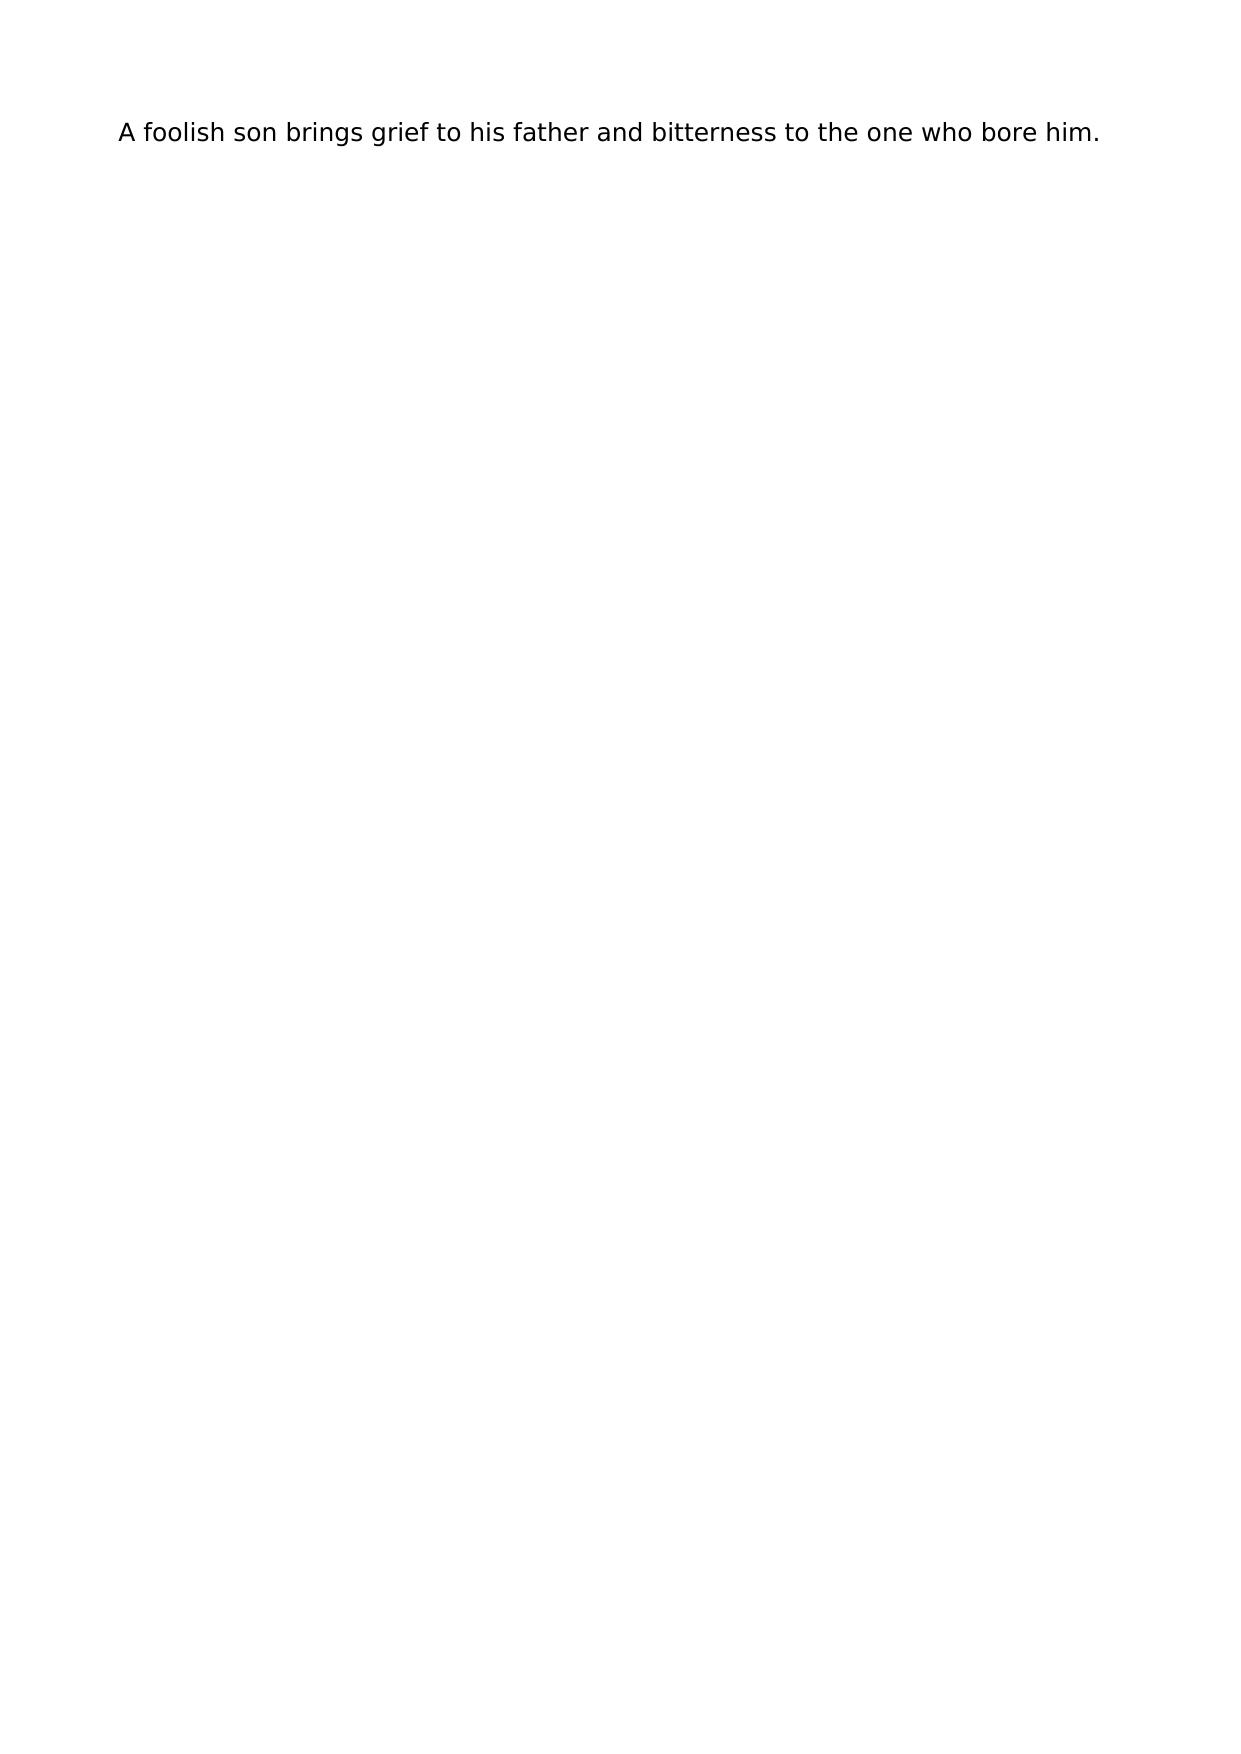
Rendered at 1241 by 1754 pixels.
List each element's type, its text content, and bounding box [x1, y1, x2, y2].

text A foolish son brings grief to his father and bitterness to the one who bore him. [118, 118, 1122, 147]
